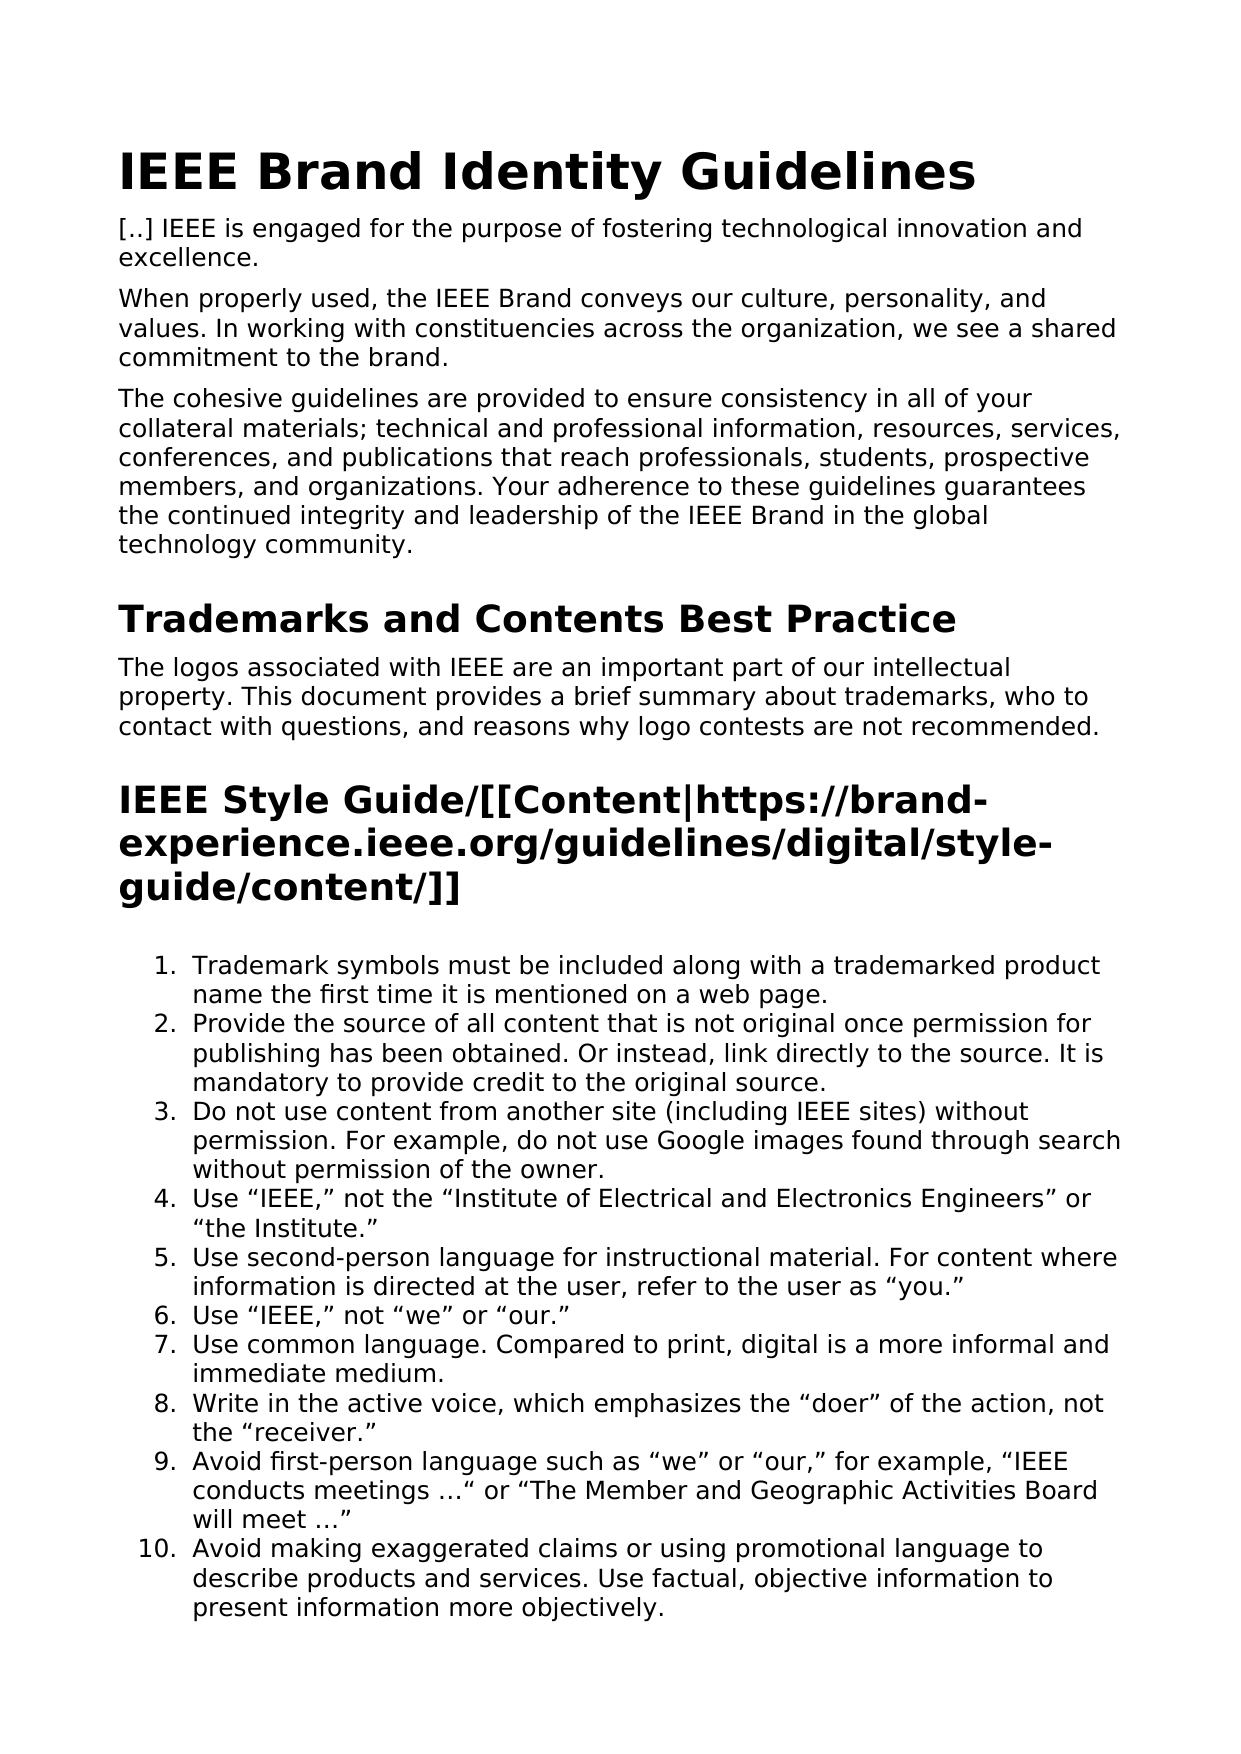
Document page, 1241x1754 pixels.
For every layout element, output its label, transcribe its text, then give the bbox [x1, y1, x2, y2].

subtitle IEEE Brand Identity Guidelines [118, 143, 1122, 201]
list Avoid first-person language such as “we” or “our,” for example, “IEEE conducts meetings …“ or “The Member and Geographic Activities Board will meet …” [177, 1447, 1122, 1534]
text The cohesive guidelines are provided to ensure consistency in all of your collateral materials; technical and professional information, resources, services, conferences, and publications that reach professionals, students, prospective members, and organizations. Your adherence to these guidelines guarantees the continued integrity and leadership of the IEEE Brand in the global technology community. [118, 385, 1122, 560]
list Provide the source of all content that is not original once permission for publishing has been obtained. Or instead, link directly to the source. It is mandatory to provide credit to the original source. [177, 1009, 1122, 1097]
subtitle Trademarks and Contents Best Practice [118, 597, 1122, 641]
text [..] IEEE is engaged for the purpose of fostering technological innovation and excellence. [118, 214, 1122, 272]
list Trademark symbols must be included along with a trademarked product name the first time it is mentioned on a web page. [177, 951, 1122, 1009]
list Avoid making exaggerated claims or using promotional language to describe products and services. Use factual, objective information to present information more objectively. [177, 1534, 1122, 1622]
list Use “IEEE,” not “we” or “our.” [177, 1301, 1122, 1330]
list Use common language. Compared to print, digital is a more informal and immediate medium. [177, 1330, 1122, 1389]
list Write in the active voice, which emphasizes the “doer” of the action, not the “receiver.” [177, 1389, 1122, 1447]
list Use “IEEE,” not the “Institute of Electrical and Electronics Engineers” or “the Institute.” [177, 1184, 1122, 1243]
list Use second-person language for instructional material. For content where information is directed at the user, refer to the user as “you.” [177, 1243, 1122, 1301]
text When properly used, the IEEE Brand conveys our culture, personality, and values. In working with constituencies across the organization, we see a shared commitment to the brand. [118, 285, 1122, 372]
list Do not use content from another site (including IEEE sites) without permission. For example, do not use Google images found through search without permission of the owner. [177, 1097, 1122, 1184]
text The logos associated with IEEE are an important part of our intellectual property. This document provides a brief summary about trademarks, who to contact with questions, and reasons why logo contests are not recommended. [118, 653, 1122, 741]
subtitle IEEE Style Guide/[[Content|https://brand-experience.ieee.org/guidelines/digital/style-guide/content/]] [118, 778, 1122, 909]
